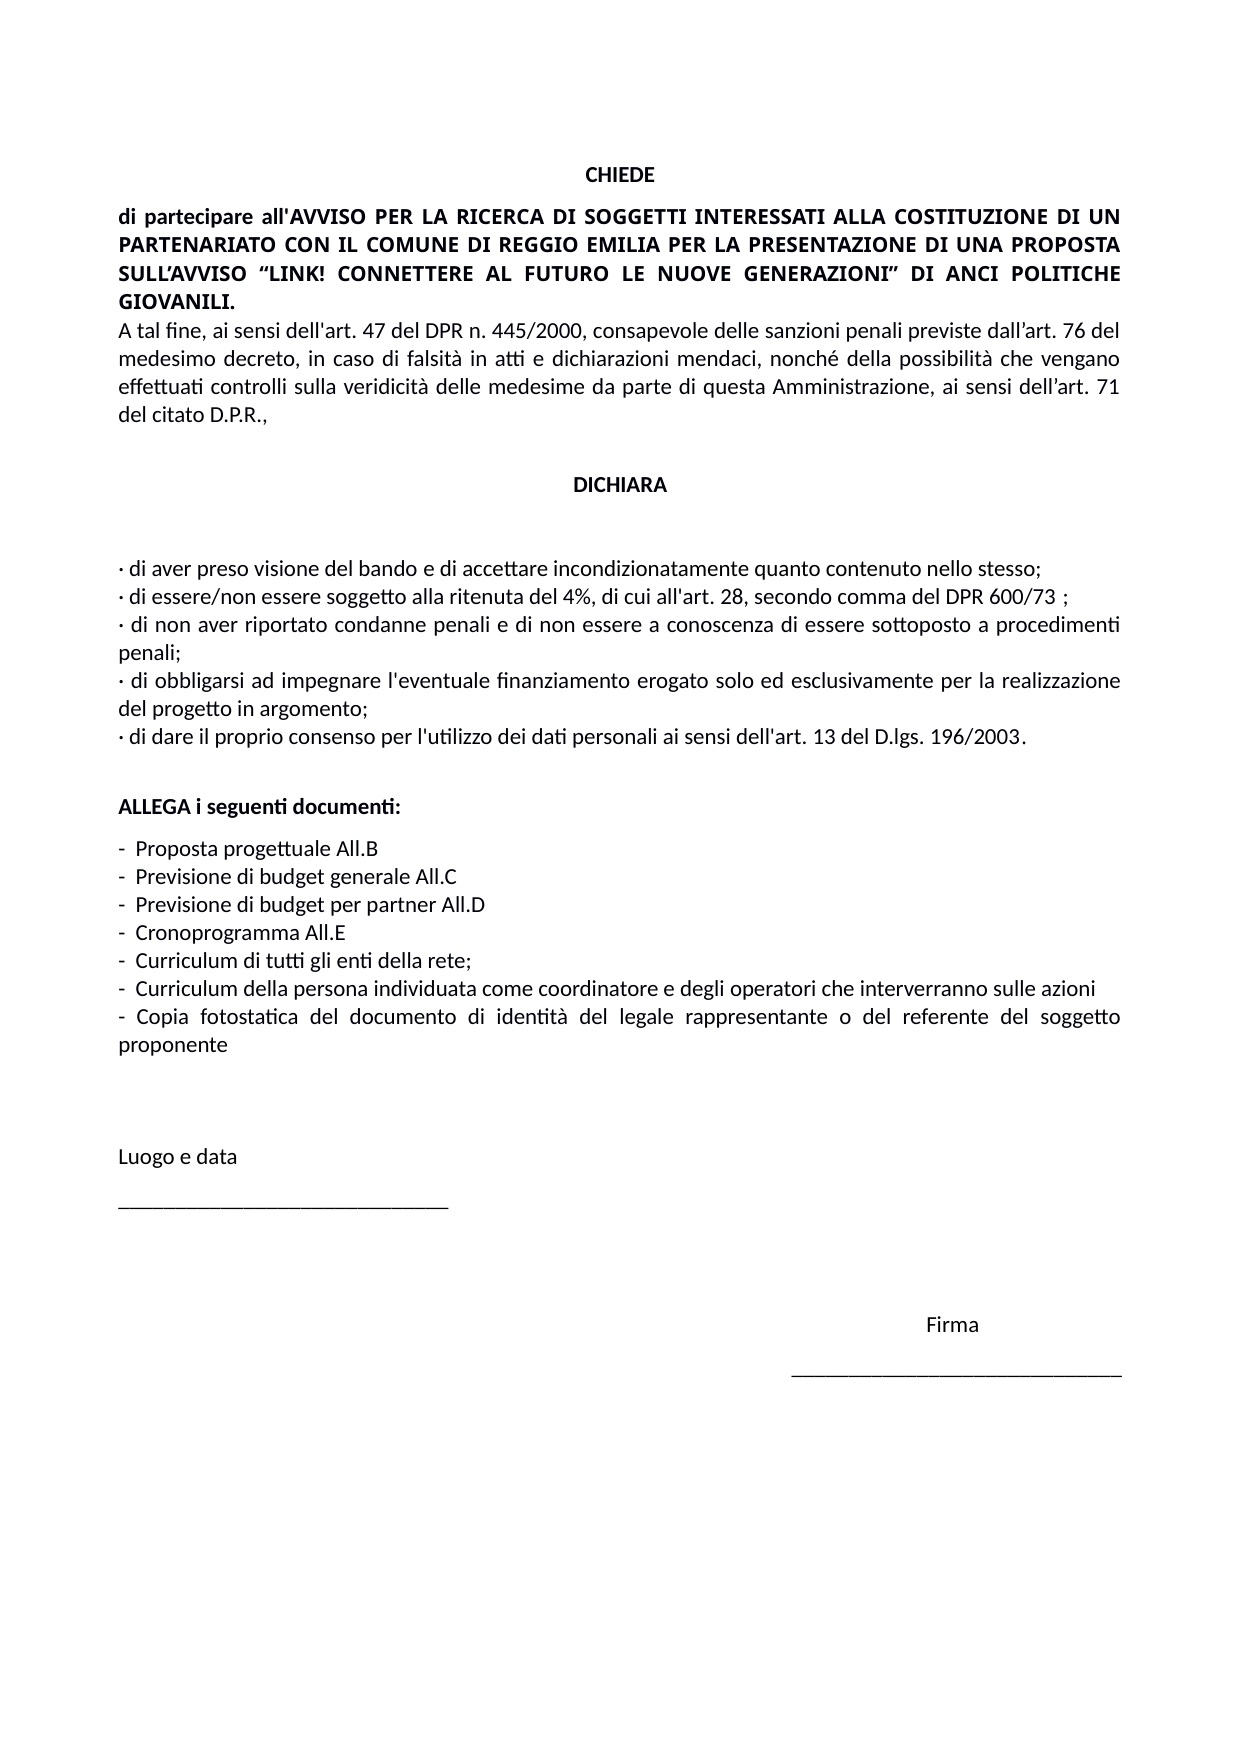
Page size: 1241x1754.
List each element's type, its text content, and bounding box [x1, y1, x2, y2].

text Luogo e data [118, 1142, 1122, 1171]
text - Previsione di budget per partner All.D [118, 890, 1122, 918]
text _____________________________ [118, 1352, 1122, 1380]
text - Curriculum della persona individuata come coordinatore e degli operatori che interverranno sulle azioni [118, 974, 1122, 1002]
text _____________________________ [118, 1184, 1122, 1212]
text CHIEDE [118, 160, 1122, 188]
text A tal fine, ai sensi dell'art. 47 del DPR n. 445/2000, consapevole delle sanzioni penali previste dall’art. 76 del medesimo decreto, in caso di falsità in atti e dichiarazioni mendaci, nonché della possibilità che vengano effettuati controlli sulla veridicità delle medesime da parte di questa Amministrazione, ai sensi dell’art. 71 del citato D.P.R., [118, 316, 1122, 428]
text · di non aver riportato condanne penali e di non essere a conoscenza di essere sottoposto a procedimenti penali; [118, 610, 1122, 666]
text · di essere/non essere soggetto alla ritenuta del 4%, di cui all'art. 28, secondo comma del DPR 600/73 ; [118, 582, 1122, 610]
text Firma [118, 1310, 1122, 1338]
text - Previsione di budget generale All.C [118, 862, 1122, 890]
text - Copia fotostatica del documento di identità del legale rappresentante o del referente del soggetto proponente [118, 1002, 1122, 1058]
text - Proposta progettuale All.B [118, 834, 1122, 862]
text - Cronoprogramma All.E [118, 918, 1122, 946]
text · di dare il proprio consenso per l'utilizzo dei dati personali ai sensi dell'art. 13 del D.lgs. 196/2003. [118, 722, 1122, 750]
text ALLEGA i seguenti documenti: [118, 792, 1122, 820]
text di partecipare all'AVVISO PER LA RICERCA DI SOGGETTI INTERESSATI ALLA COSTITUZIONE DI UN PARTENARIATO CON IL COMUNE DI REGGIO EMILIA PER LA PRESENTAZIONE DI UNA PROPOSTA SULL’AVVISO “LINK! CONNETTERE AL FUTURO LE NUOVE GENERAZIONI” DI ANCI POLITICHE GIOVANILI. [118, 202, 1122, 316]
text - Curriculum di tutti gli enti della rete; [118, 946, 1122, 974]
text · di obbligarsi ad impegnare l'eventuale finanziamento erogato solo ed esclusivamente per la realizzazione del progetto in argomento; [118, 666, 1122, 722]
text · di aver preso visione del bando e di accettare incondizionatamente quanto contenuto nello stesso; [118, 554, 1122, 582]
text DICHIARA [118, 470, 1122, 498]
